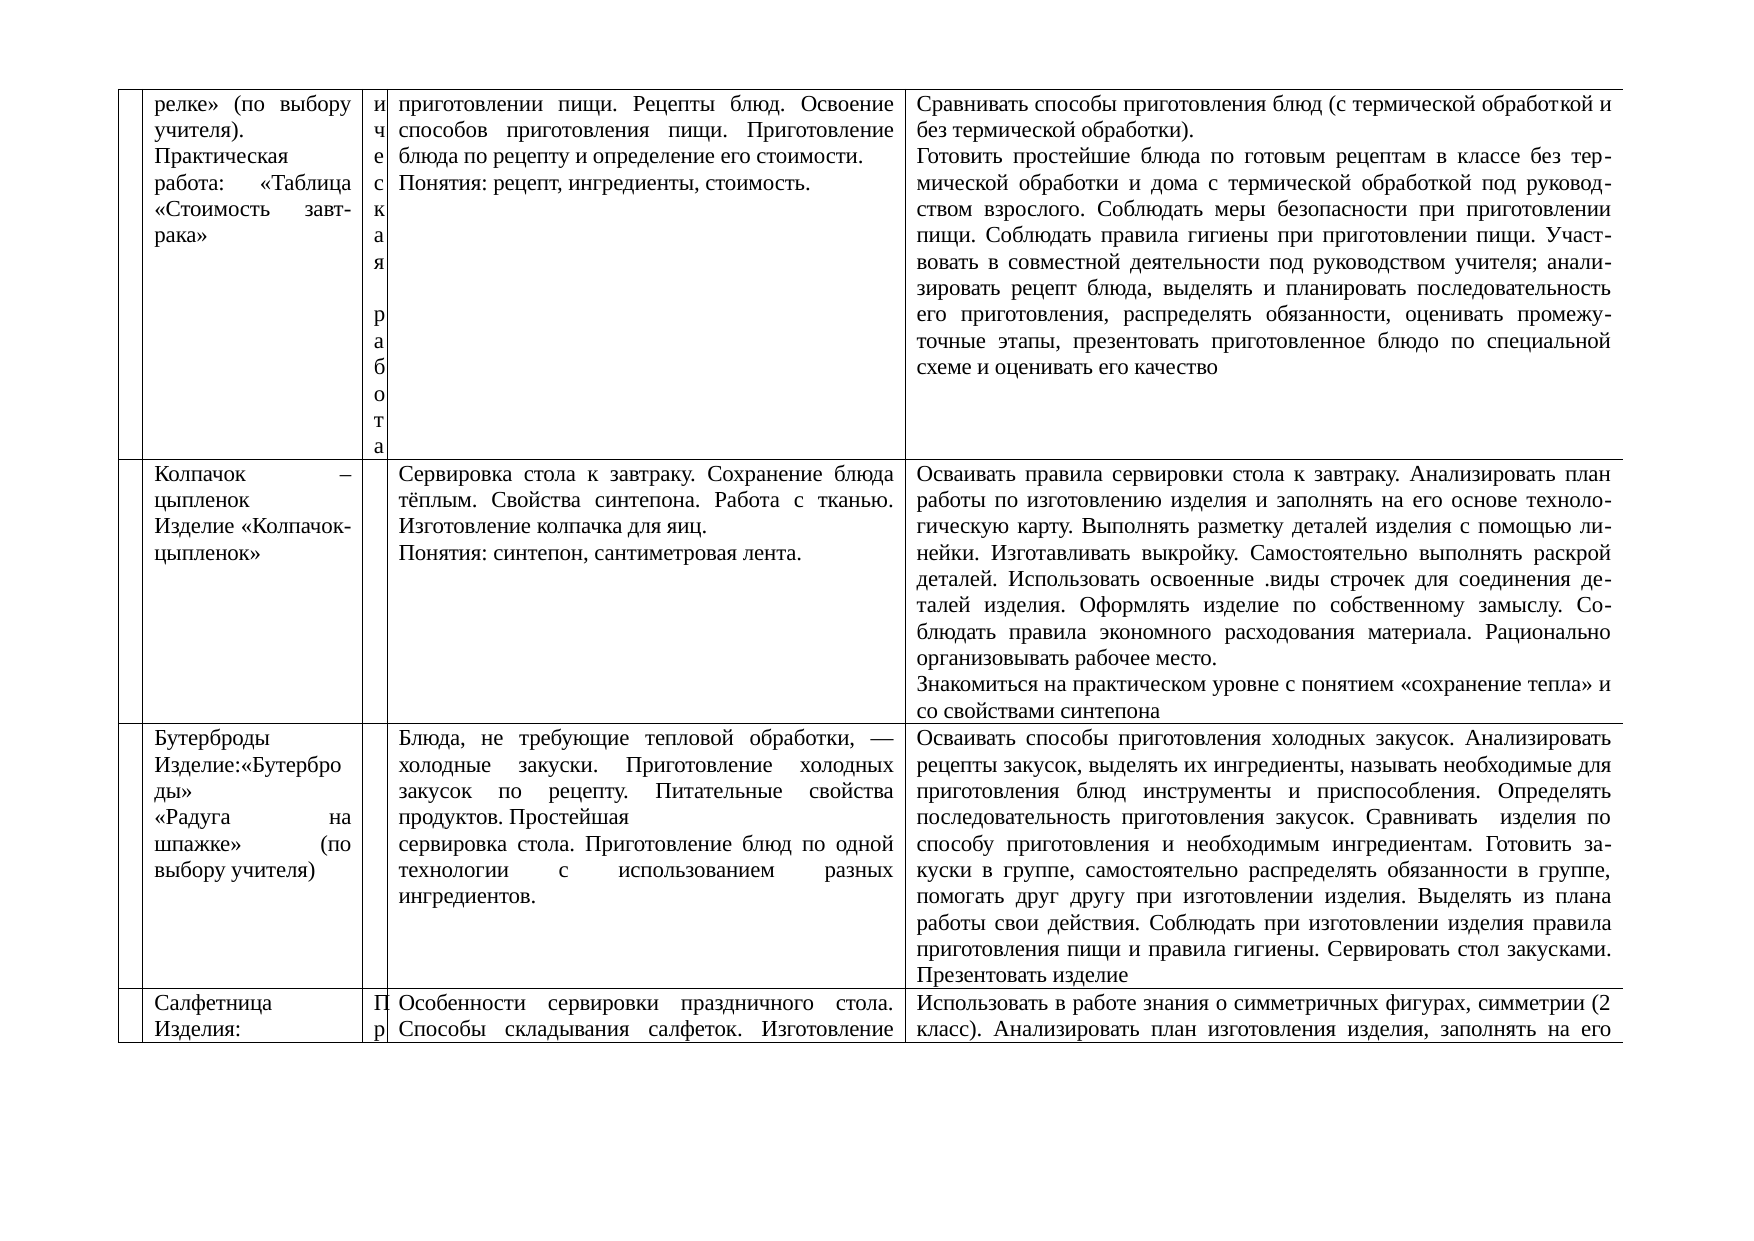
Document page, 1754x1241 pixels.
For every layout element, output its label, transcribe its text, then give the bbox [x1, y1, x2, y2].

table_cell [119, 460, 142, 723]
table_cell [363, 460, 387, 723]
table_cell Сервировка стола к завтраку. Сохранение блюда тёп­лым. Свойства синтепона. Работа с тканью. Изготов­ление колпачка для яиц. Понятия: синтепон, сантиметровая лента. [388, 460, 905, 723]
table_cell Блюда, не требующие тепловой обработки, — холод­ные закуски. Приготовление холодных закусок по ре­цепту. Питательные свойства продуктов. Простейшая сервировка стола. Приготовление блюд по одной тех­нологии с использованием разных ингредиентов. [388, 724, 905, 988]
table_cell релке» (по выбору учителя). Практическая работа: «Таблица «Стоимость завт­рака» [143, 90, 362, 459]
table_cell [119, 90, 142, 459]
table_cell Бутерброды Изделие:«Бутерброды» «Радуга на шпажке» (по выбору учителя) [143, 724, 362, 988]
table_cell Особенности сервировки праздничного стола. Спосо­бы складывания салфеток. Изготовление [388, 989, 905, 1042]
table_cell [119, 989, 142, 1042]
table_cell [119, 724, 142, 988]
table_cell приготовлении пищи. Рецепты блюд. Освоение способов приготовления пищи. Приготовле­ние блюда по рецепту и определение его стоимости. Понятия: рецепт, ингредиенты, стоимость. [388, 90, 905, 459]
table_cell [363, 724, 387, 988]
table_cell Колпачок –цыпленок Изделие «Колпачок-цыпленок» [143, 460, 362, 723]
table_cell Осваивать правила сервировки стола к завтраку. Анализировать план работы по изготовлению изделия и заполнять на его основе техноло­гическую карту. Выполнять разметку деталей изделия с помощью ли­нейки. Изготавливать выкройку. Самостоятельно выполнять раскрой деталей. Использовать освоенные .виды строчек для соединения де­талей изделия. Оформлять изделие по собственному замыслу. Со­блюдать правила экономного расходования материала. Рационально организовывать рабочее место. Знакомиться на практическом уровне с понятием «сохранение тепла» и со свойствами синтепона [906, 460, 1623, 723]
table_cell Практическая работа [363, 90, 387, 459]
table_cell Сравнивать способы приготовления блюд (с термической обработ­кой и без термической обработки). Готовить простейшие блюда по готовым рецептам в классе без тер­мической обработки и дома с термической обработкой под руковод­ством взрослого. Соблюдать меры безопасности при приготовлении пищи. Соблюдать правила гигиены при приготовлении пищи. Участ­вовать в совместной деятельности под руководством учителя; анали­зировать рецепт блюда, выделять и планировать последовательность его приготовления, распределять обязанности, оценивать промежу­точные этапы, презентовать приготовленное блюдо по специальной схеме и оценивать его качество [906, 90, 1623, 459]
table_cell Осваивать способы приготовления холодных закусок. Анализировать рецепты закусок, выделять их ингредиенты, называть необходимые для приготовления блюд инструменты и приспособления. Определять последовательность приготовления закусок. Сравнивать изделия по способу приготовления и необходимым ингредиентам. Готовить за­куски в группе, самостоятельно распределять обязанности в группе, помогать друг другу при изготовлении изделия. Выделять из плана работы свои действия. Соблюдать при изготовлении изделия прави­ла приготовления пищи и правила гигиены. Сервировать стол закус­ками. Презентовать изделие [906, 724, 1623, 988]
table_cell Практическая работа [363, 989, 387, 1042]
table_cell Использовать в работе знания о симметричных фигурах, симметрии (2 класс). Анализировать план изготовления изделия, заполнять на его [906, 989, 1623, 1042]
table_cell Салфетница Изделия: [143, 989, 362, 1042]
